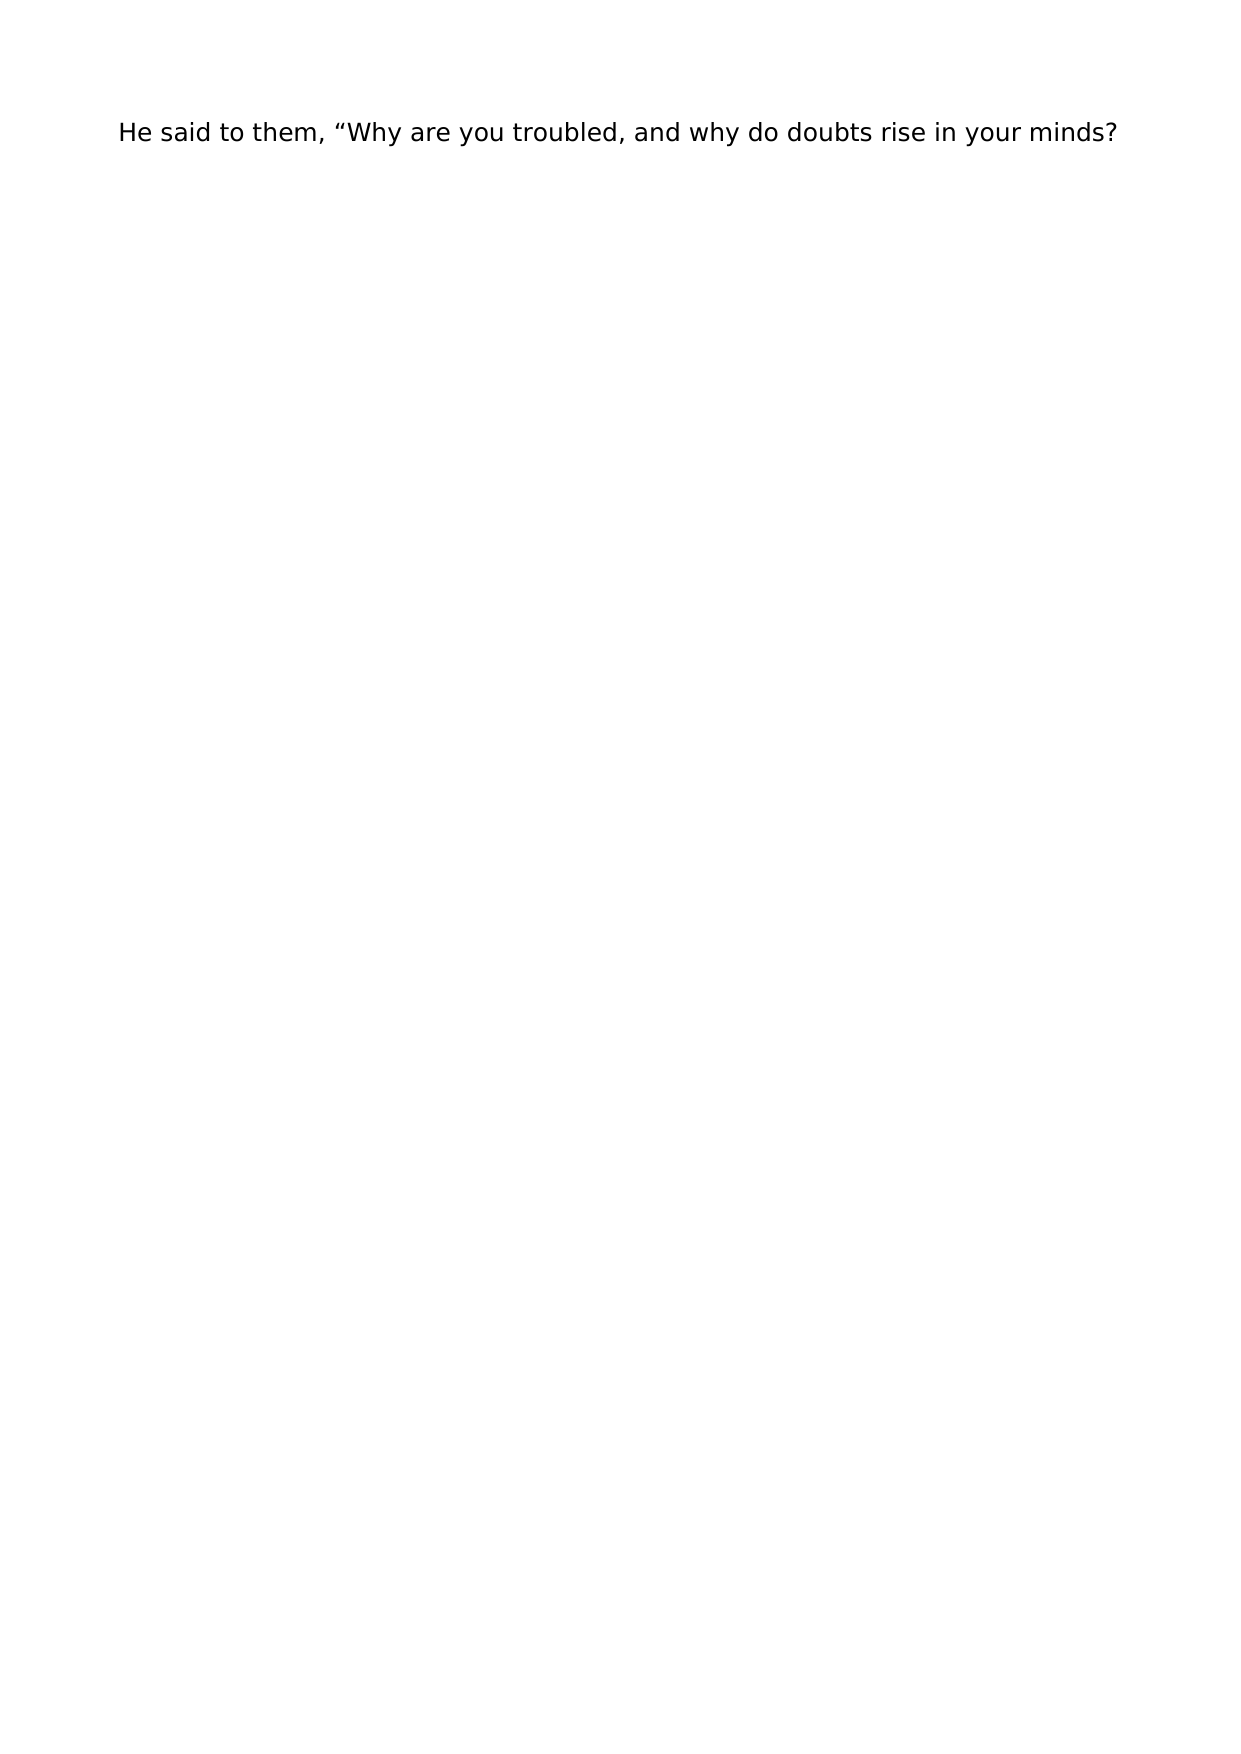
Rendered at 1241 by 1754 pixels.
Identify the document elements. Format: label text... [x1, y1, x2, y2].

text He said to them, “Why are you troubled, and why do doubts rise in your minds? [118, 118, 1122, 147]
